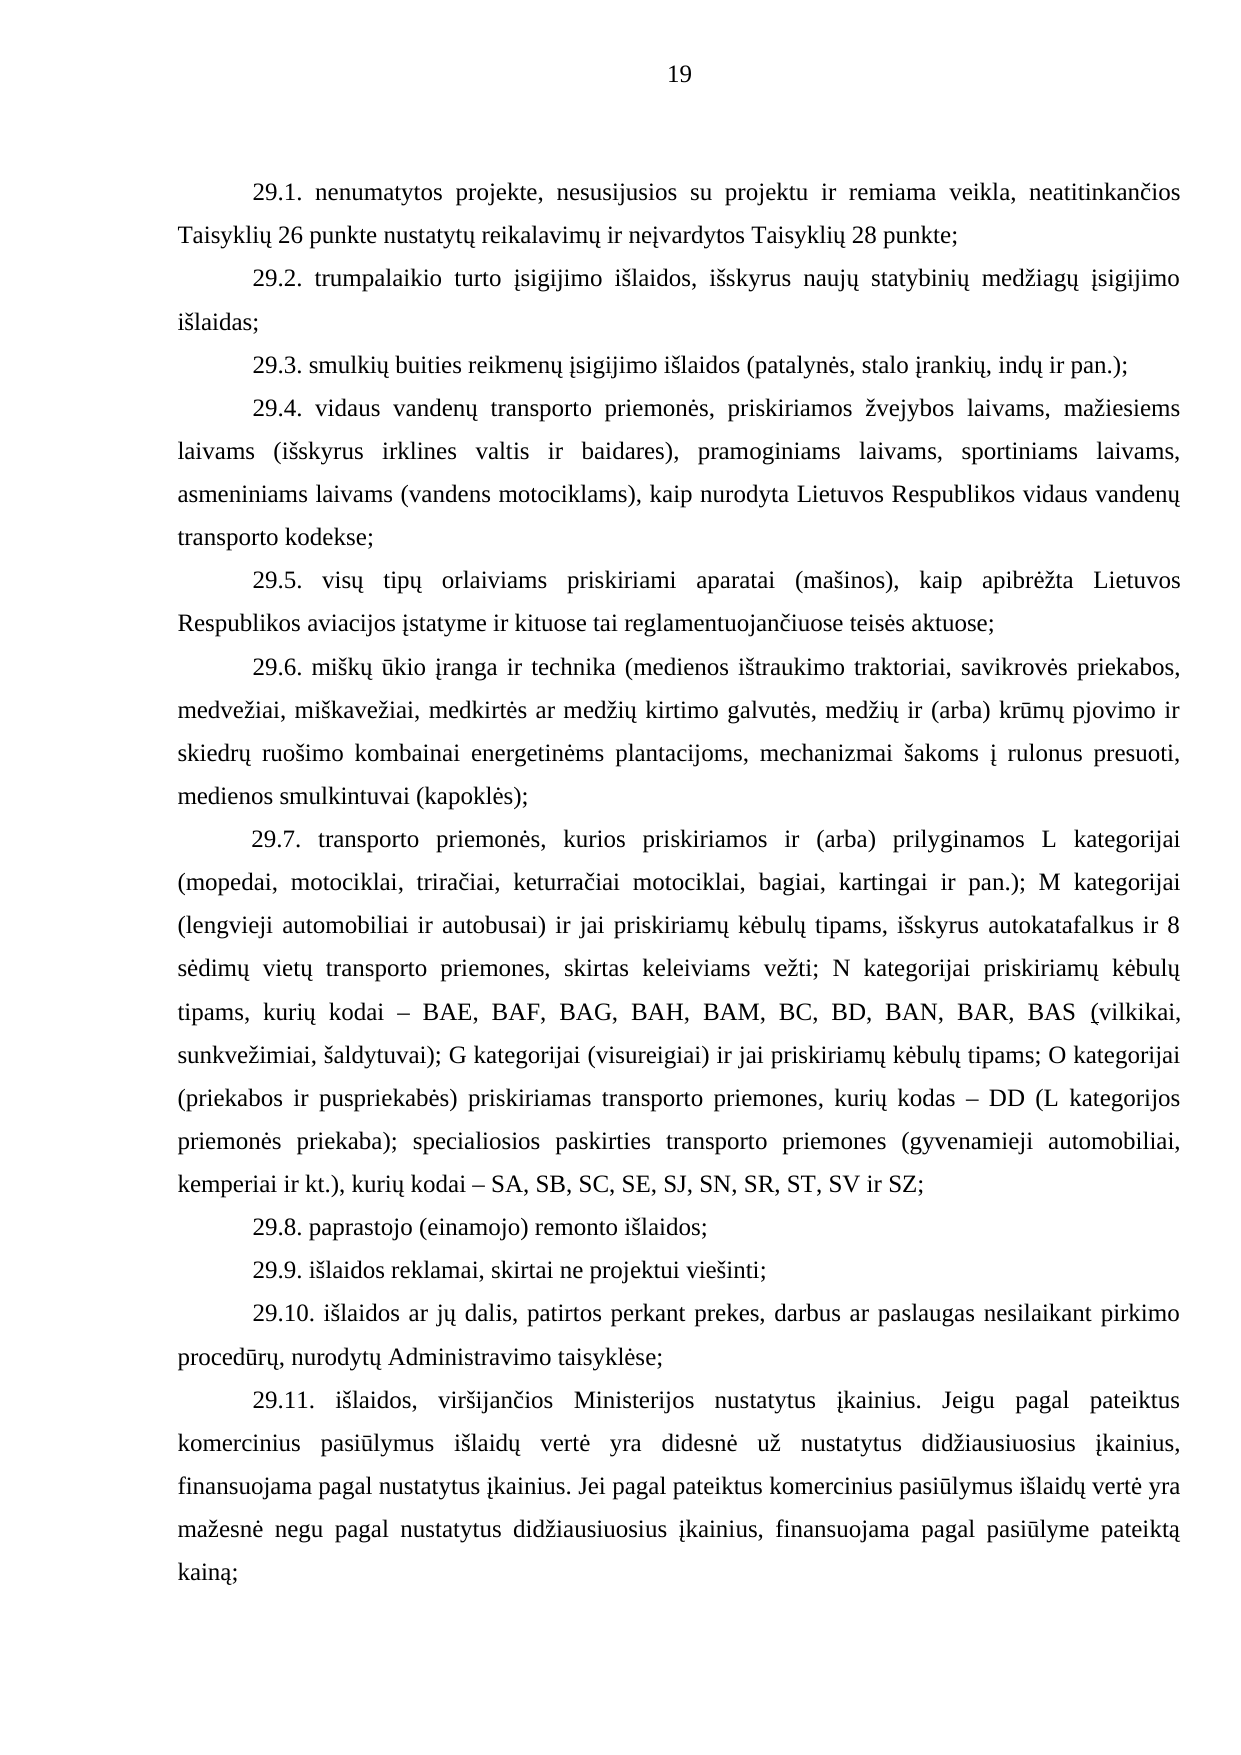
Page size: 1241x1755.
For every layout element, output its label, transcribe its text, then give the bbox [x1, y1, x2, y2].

text 29.10. išlaidos ar jų dalis, patirtos perkant prekes, darbus ar paslaugas nesilaikant pirkimo procedūrų, nurodytų Administravimo taisyklėse; [177, 1298, 1181, 1370]
text 29.5. visų tipų orlaiviams priskiriami aparatai (mašinos), kaip apibrėžta Lietuvos Respublikos aviacijos įstatyme ir kituose tai reglamentuojančiuose teisės aktuose; [177, 565, 1181, 637]
text 29.3. smulkių buities reikmenų įsigijimo išlaidos (patalynės, stalo įrankių, indų ir pan.); [177, 350, 1181, 378]
text 29.7. transporto priemonės, kurios priskiriamos ir (arba) prilyginamos L kategorijai (mopedai, motociklai, triračiai, keturračiai motociklai, bagiai, kartingai ir pan.); M kategorijai (lengvieji automobiliai ir autobusai) ir jai priskiriamų kėbulų tipams, išskyrus autokatafalkus ir 8 sėdimų vietų transporto priemones, skirtas keleiviams vežti; N kategorijai priskiriamų kėbulų tipams, kurių kodai – BAE, BAF, BAG, BAH, BAM, BC, BD, BAN, BAR, BAS (vilkikai, sunkvežimiai, šaldytuvai); G kategorijai (visureigiai) ir jai priskiriamų kėbulų tipams; O kategorijai (priekabos ir puspriekabės) priskiriamas transporto priemones, kurių kodas – DD (L kategorijos priemonės priekaba); specialiosios paskirties transporto priemones (gyvenamieji automobiliai, kemperiai ir kt.), kurių kodai – SA, SB, SC, SE, SJ, SN, SR, ST, SV ir SZ; [177, 824, 1181, 1198]
text 29.11. išlaidos, viršijančios Ministerijos nustatytus įkainius. Jeigu pagal pateiktus komercinius pasiūlymus išlaidų vertė yra didesnė už nustatytus didžiausiuosius įkainius, finansuojama pagal nustatytus įkainius. Jei pagal pateiktus komercinius pasiūlymus išlaidų vertė yra mažesnė negu pagal nustatytus didžiausiuosius įkainius, finansuojama pagal pasiūlyme pateiktą kainą; [177, 1385, 1181, 1586]
text 29.6. miškų ūkio įranga ir technika (medienos ištraukimo traktoriai, savikrovės priekabos, medvežiai, miškavežiai, medkirtės ar medžių kirtimo galvutės, medžių ir (arba) krūmų pjovimo ir skiedrų ruošimo kombainai energetinėms plantacijoms, mechanizmai šakoms į rulonus presuoti, medienos smulkintuvai (kapoklės); [177, 652, 1181, 810]
text 29.2. trumpalaikio turto įsigijimo išlaidos, išskyrus naujų statybinių medžiagų įsigijimo išlaidas; [177, 263, 1181, 335]
text 29.9. išlaidos reklamai, skirtai ne projektui viešinti; [177, 1255, 1181, 1284]
text 29.4. vidaus vandenų transporto priemonės, priskiriamos žvejybos laivams, mažiesiems laivams (išskyrus irklines valtis ir baidares), pramoginiams laivams, sportiniams laivams, asmeniniams laivams (vandens motociklams), kaip nurodyta Lietuvos Respublikos vidaus vandenų transporto kodekse; [177, 393, 1181, 551]
text 29.1. nenumatytos projekte, nesusijusios su projektu ir remiama veikla, neatitinkančios Taisyklių 26 punkte nustatytų reikalavimų ir neįvardytos Taisyklių 28 punkte; [177, 177, 1181, 249]
text 29.8. paprastojo (einamojo) remonto išlaidos; [177, 1212, 1181, 1241]
